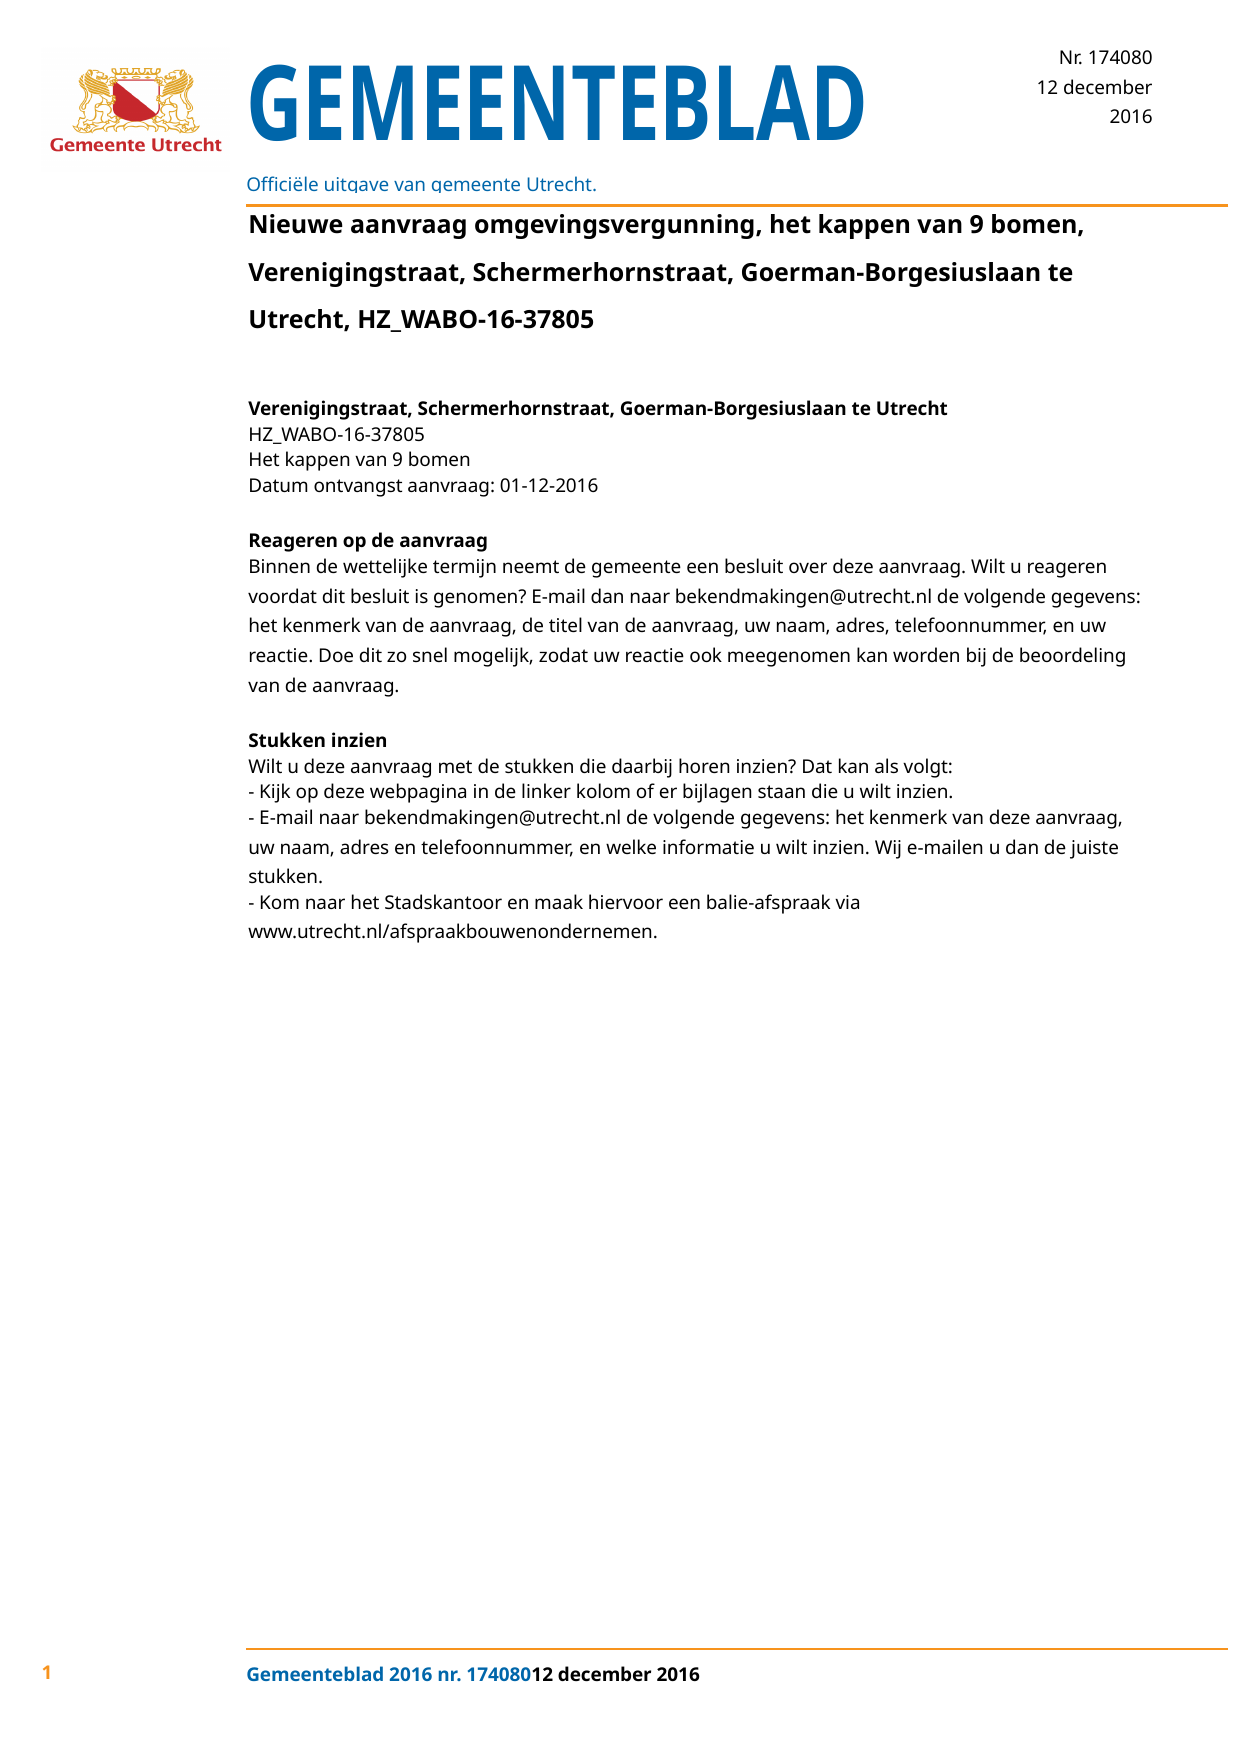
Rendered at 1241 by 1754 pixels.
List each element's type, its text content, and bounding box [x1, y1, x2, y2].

picture [41, 47, 231, 172]
text Nieuwe aanvraag omgevingsvergunning, het kappen van 9 bomen, Verenigingstraat, Schermerhornstraat, Goerman-Borgesiuslaan te Utrecht, HZ_WABO-16-37805 [248, 207, 1152, 336]
table_header Verenigingstraat, Schermerhornstraat, Goerman-Borgesiuslaan te Utrecht [248, 395, 1152, 421]
table_cell Wilt u deze aanvraag met de stukken die daarbij horen inzien? Dat kan als volgt: [248, 753, 1152, 778]
table_cell Reageren op de aanvraag [248, 528, 1152, 553]
table_cell - E-mail naar bekendmakingen@utrecht.nl de volgende gegevens: het kenmerk van deze aanvraag, uw naam, adres en telefoonnummer, en welke informatie u wilt inzien. Wij e-mailen u dan de juiste stukken. [248, 804, 1152, 889]
table_cell HZ_WABO-16-37805 [248, 421, 1152, 447]
table_cell Datum ontvangst aanvraag: 01-12-2016 [248, 473, 1152, 528]
table_cell Binnen de wettelijke termijn neemt de gemeente een besluit over deze aanvraag. Wilt u reageren voordat dit besluit is genomen? E-mail dan naar bekendmakingen@utrecht.nl de volgende gegevens: het kenmerk van de aanvraag, de titel van de aanvraag, uw naam, adres, telefoonnummer, en uw reactie. Doe dit zo snel mogelijk, zodat uw reactie ook meegenomen kan worden bij de beoordeling van de aanvraag. [248, 554, 1152, 727]
table_cell Het kappen van 9 bomen [248, 447, 1152, 472]
table_cell Stukken inzien [248, 727, 1152, 753]
table_cell - Kom naar het Stadskantoor en maak hiervoor een balie-afspraak via www.utrecht.nl/afspraakbouwenondernemen. [248, 889, 1152, 944]
table_cell - Kijk op deze webpagina in de linker kolom of er bijlagen staan die u wilt inzien. [248, 779, 1152, 804]
